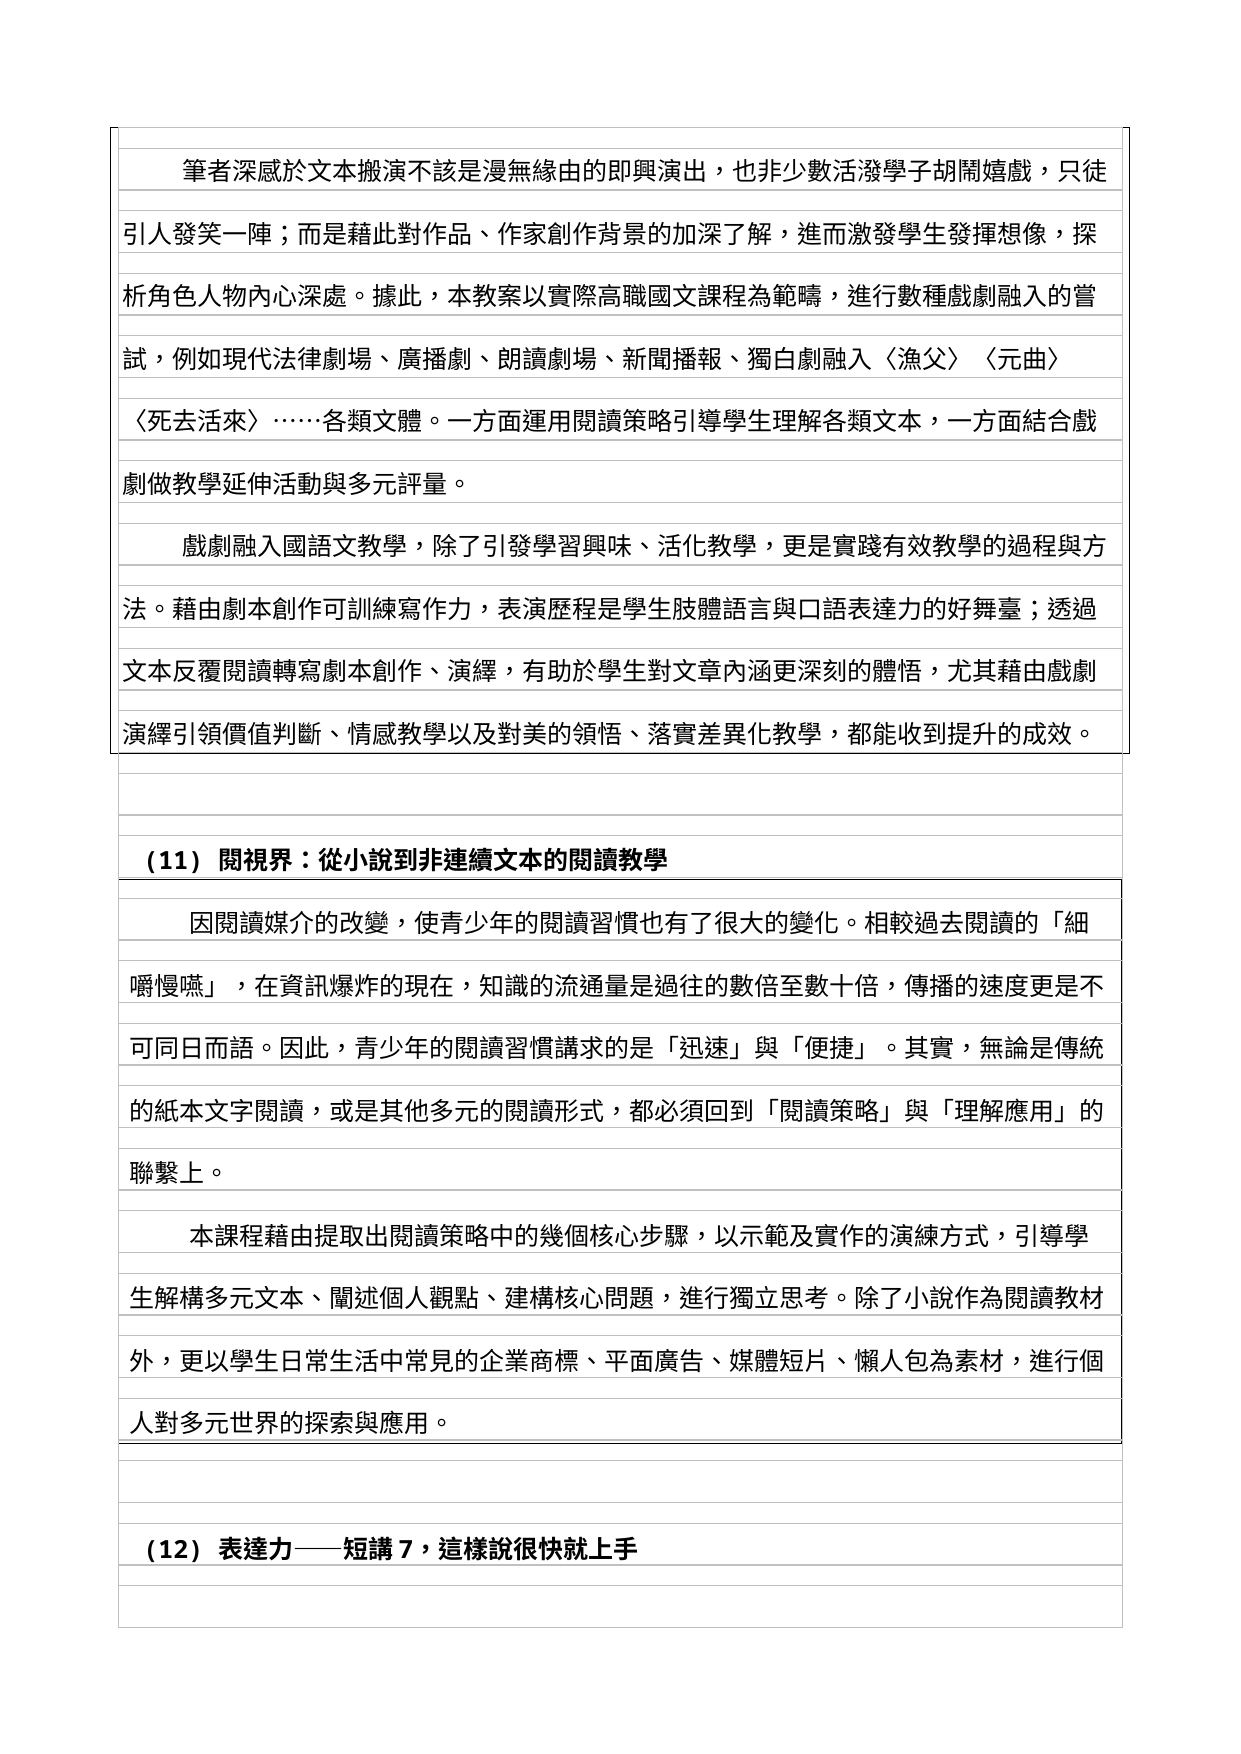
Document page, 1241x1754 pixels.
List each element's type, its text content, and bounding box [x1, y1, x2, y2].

table_header [119, 1066, 1121, 1085]
table_header [119, 191, 1122, 210]
table_header 文本反覆閱讀轉寫劇本創作、演繹，有助於學生對文章內涵更深刻的體悟，尤其藉由戲劇 [119, 649, 1122, 689]
table_header [119, 880, 1121, 898]
table_header 聯繫上。 [119, 1149, 1121, 1189]
table_header [119, 503, 1122, 523]
table_header [119, 628, 1122, 648]
table_header 試，例如現代法律劇場、廣播劇、朗讀劇場、新聞播報、獨白劇融入〈漁父〉〈元曲〉 [119, 336, 1122, 377]
table_header 因閱讀媒介的改變，使青少年的閱讀習慣也有了很大的變化。相較過去閱讀的「細 [119, 899, 1121, 939]
table_header 戲劇融入國語文教學，除了引發學習興味、活化教學，更是實踐有效教學的過程與方 [119, 524, 1122, 564]
table_header [119, 441, 1122, 460]
table_header [119, 378, 1122, 398]
text [119, 817, 1122, 835]
table_header 可同日而語。因此，青少年的閱讀習慣講求的是「迅速」與「便捷」。其實，無論是傳統 [119, 1024, 1121, 1064]
table_header 本課程藉由提取出閱讀策略中的幾個核心步驟，以示範及實作的演練方式，引導學 [119, 1211, 1121, 1252]
table_header 法。藉由劇本創作可訓練寫作力，表演歷程是學生肢體語言與口語表達力的好舞臺；透過 [119, 586, 1122, 627]
table_header [119, 1191, 1121, 1210]
table_header [119, 253, 1122, 273]
table_header 劇做教學延伸活動與多元評量。 [119, 461, 1122, 502]
table_header [119, 1003, 1121, 1023]
table_header [119, 1128, 1121, 1148]
table_header 生解構多元文本、闡述個人觀點、建構核心問題，進行獨立思考。除了小說作為閱讀教材 [119, 1274, 1121, 1314]
table_header [119, 1316, 1121, 1335]
table_header 演繹引領價值判斷、情感教學以及對美的領悟、落實差異化教學，都能收到提升的成效。 [119, 711, 1122, 752]
table_header 引人發笑一陣；而是藉此對作品、作家創作背景的加深了解，進而激發學生發揮想像，探 [119, 211, 1122, 252]
table_header 的紙本文字閱讀，或是其他多元的閱讀形式，都必須回到「閱讀策略」與「理解應用」的 [119, 1086, 1121, 1127]
table_header [119, 1378, 1121, 1398]
table_header 筆者深感於文本搬演不該是漫無緣由的即興演出，也非少數活潑學子胡鬧嬉戲，只徒 [119, 149, 1122, 189]
table_header [119, 316, 1122, 335]
table_header [119, 691, 1122, 710]
text [119, 1506, 1122, 1523]
table_header [119, 941, 1121, 960]
table_header 析角色人物內心深處。據此，本教案以實際高職國文課程為範疇，進行數種戲劇融入的嘗 [119, 274, 1122, 314]
table_header [119, 1253, 1121, 1273]
table_header 嚼慢嚥」，在資訊爆炸的現在，知識的流通量是過往的數倍至數十倍，傳播的速度更是不 [119, 961, 1121, 1002]
table_header 外，更以學生日常生活中常見的企業商標、平面廣告、媒體短片、懶人包為素材，進行個 [119, 1336, 1121, 1377]
text (12) 表達力——短講7，這樣說很快就上手 [119, 1524, 1122, 1564]
table_header [119, 128, 1122, 148]
text (11) 閱視界：從小說到非連續文本的閱讀教學 [119, 836, 1122, 877]
table_header [119, 566, 1122, 585]
table_header 〈死去活來〉……各類文體。一方面運用閱讀策略引導學生理解各類文本，一方面結合戲 [119, 399, 1122, 439]
table_header 人對多元世界的探索與應用。 [119, 1399, 1121, 1439]
